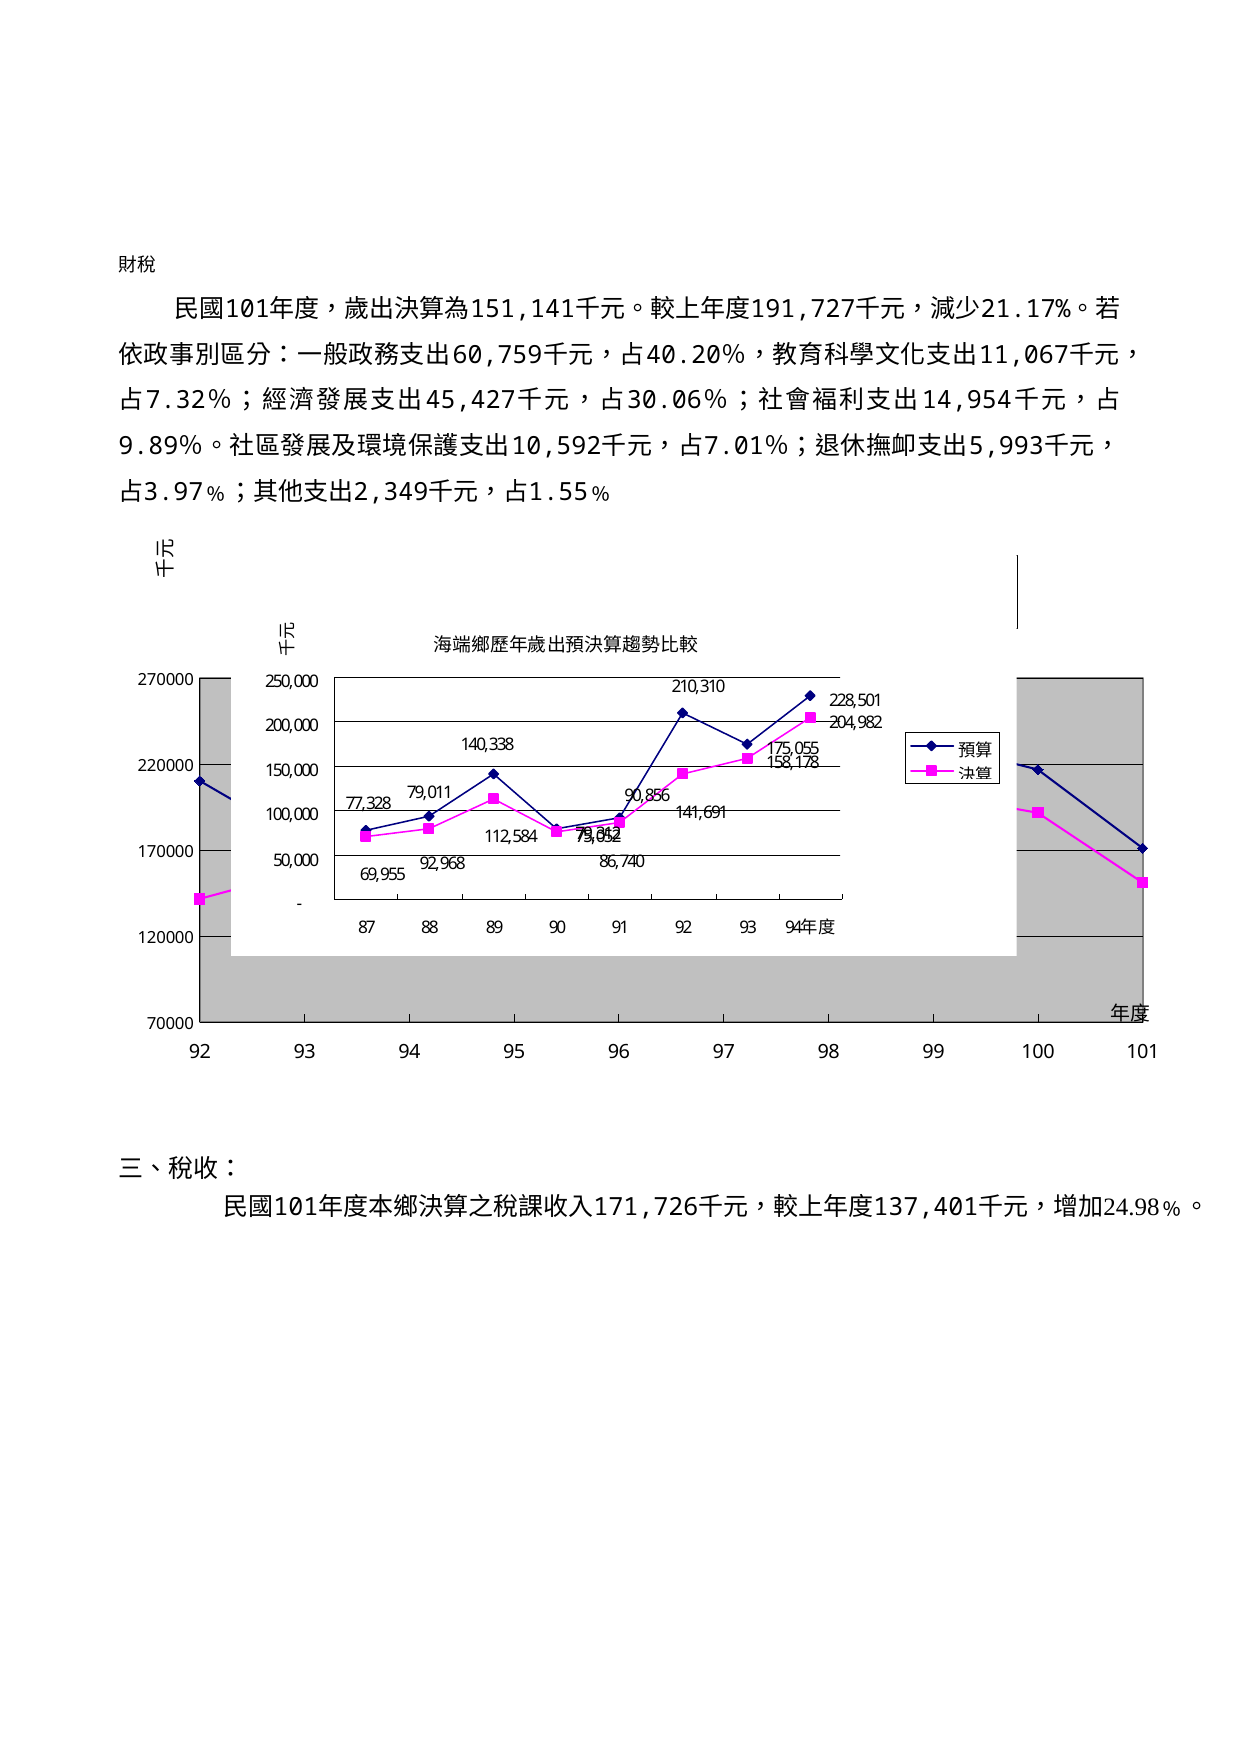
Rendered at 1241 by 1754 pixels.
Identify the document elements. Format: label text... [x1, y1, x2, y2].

text 民國101年度本鄉決算之稅課收入171,726千元，較上年度137,401千元，增加24.98﹪。 [118, 1186, 1227, 1222]
text 財稅 [118, 235, 1121, 281]
text 民國101年度，歲出決算為151,141千元。較上年度191,727千元，減少21.17%。若依政事別區分：一般政務支出60,759千元，占40.20％，教育科學文化支出11,067千元，占7.32％；經濟發展支出45,427千元，占30.06％；社會褔利支出14,954千元，占9.89％。社區發展及環境保護支出10,592千元，占7.01％；退休撫卹支出5,993千元，占3.97﹪；其他支出2,349千元，占1.55﹪ [118, 281, 1121, 510]
text 三、稅收： [118, 1140, 1227, 1186]
